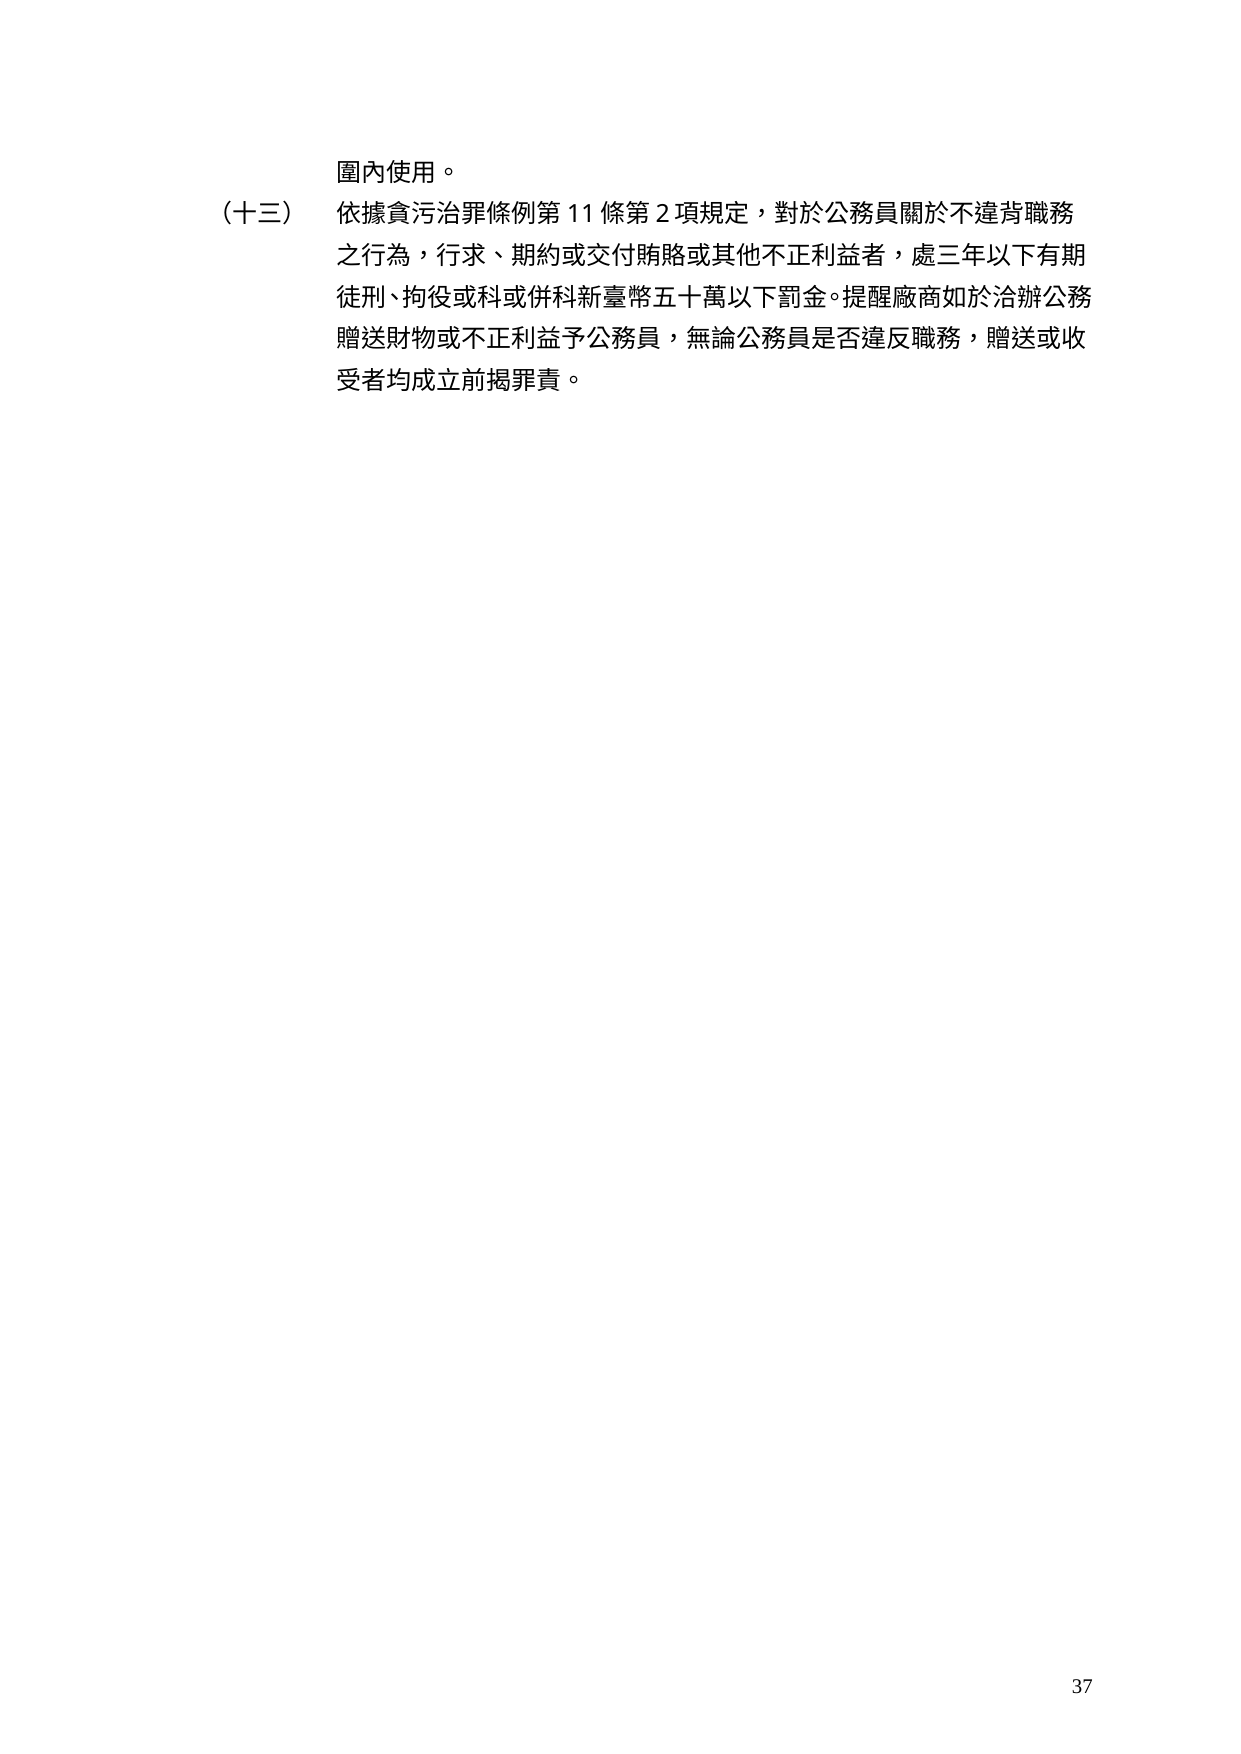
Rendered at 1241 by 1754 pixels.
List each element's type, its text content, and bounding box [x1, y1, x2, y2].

subtitle 依據貪污治罪條例第11條第2項規定，對於公務員關於不違背職務之行為，行求、期約或交付賄賂或其他不正利益者，處三年以下有期徒刑、拘役或科或併科新臺幣五十萬以下罰金。提醒廠商如於洽辦公務贈送財物或不正利益予公務員，無論公務員是否違反職務，贈送或收受者均成立前揭罪責。 [207, 189, 1092, 398]
subtitle 圍內使用。 [337, 148, 1092, 189]
